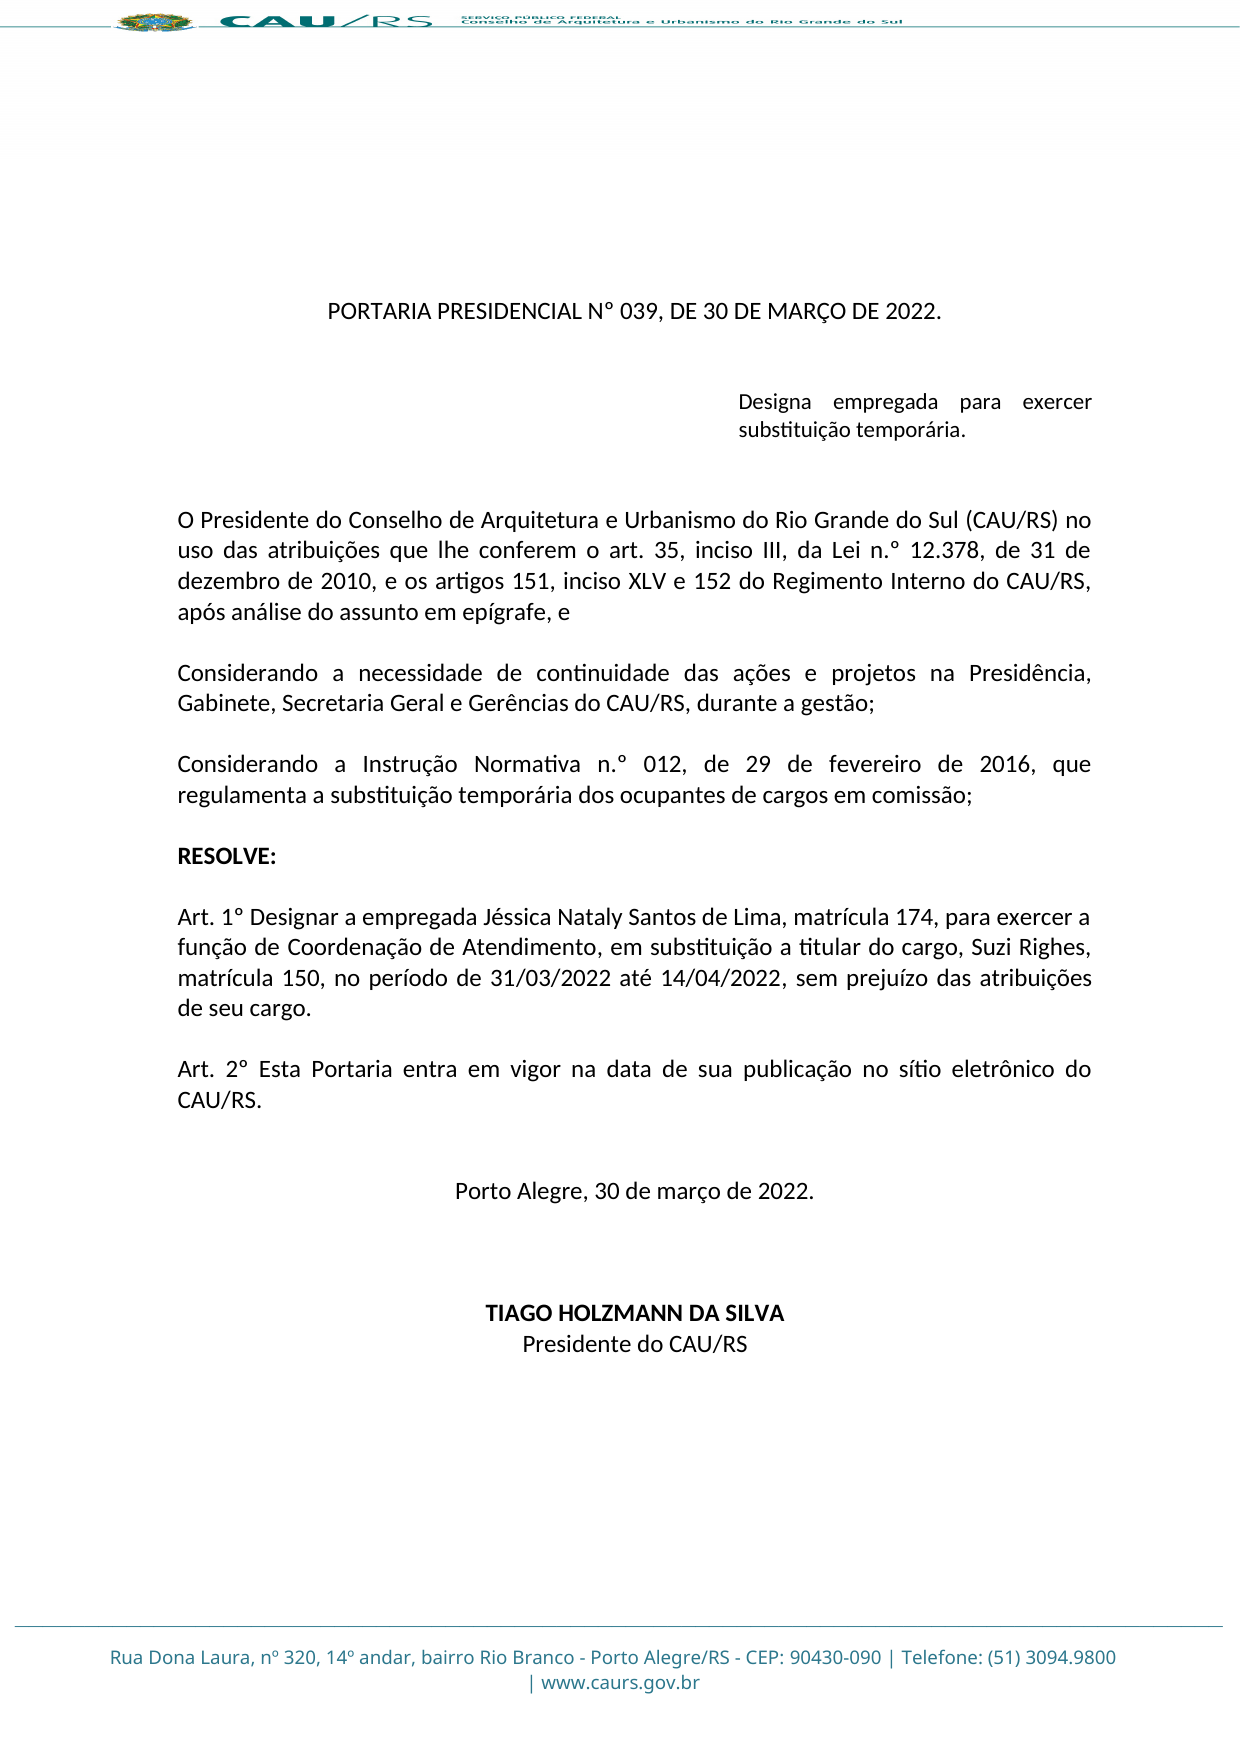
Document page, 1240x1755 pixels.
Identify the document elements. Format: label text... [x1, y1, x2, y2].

text O Presidente do Conselho de Arquitetura e Urbanismo do Rio Grande do Sul (CAU/RS) no uso das atribuições que lhe conferem o art. 35, inciso III, da Lei n.º 12.378, de 31 de dezembro de 2010, e os artigos 151, inciso XLV e 152 do Regimento Interno do CAU/RS, após análise do assunto em epígrafe, e [177, 504, 1093, 626]
text TIAGO HOLZMANN DA SILVA [177, 1298, 1093, 1328]
text Designa empregada para exercer substituição temporária. [738, 387, 1093, 443]
text Art. 2º Esta Portaria entra em vigor na data de sua publicação no sítio eletrônico do CAU/RS. [177, 1053, 1093, 1114]
text Porto Alegre, 30 de março de 2022. [177, 1176, 1093, 1206]
text Considerando a Instrução Normativa n.º 012, de 29 de fevereiro de 2016, que regulamenta a substituição temporária dos ocupantes de cargos em comissão; [177, 748, 1093, 809]
text Considerando a necessidade de continuidade das ações e projetos na Presidência, Gabinete, Secretaria Geral e Gerências do CAU/RS, durante a gestão; [177, 657, 1093, 718]
text RESOLVE: [177, 840, 1093, 870]
text PORTARIA PRESIDENCIAL Nº 039, DE 30 DE MARÇO DE 2022. [177, 295, 1093, 326]
text Presidente do CAU/RS [177, 1328, 1093, 1359]
text Art. 1º Designar a empregada Jéssica Nataly Santos de Lima, matrícula 174, para exercer a função de Coordenação de Atendimento, em substituição a titular do cargo, Suzi Righes, matrícula 150, no período de 31/03/2022 até 14/04/2022, sem prejuízo das atribuições de seu cargo. [177, 901, 1093, 1023]
